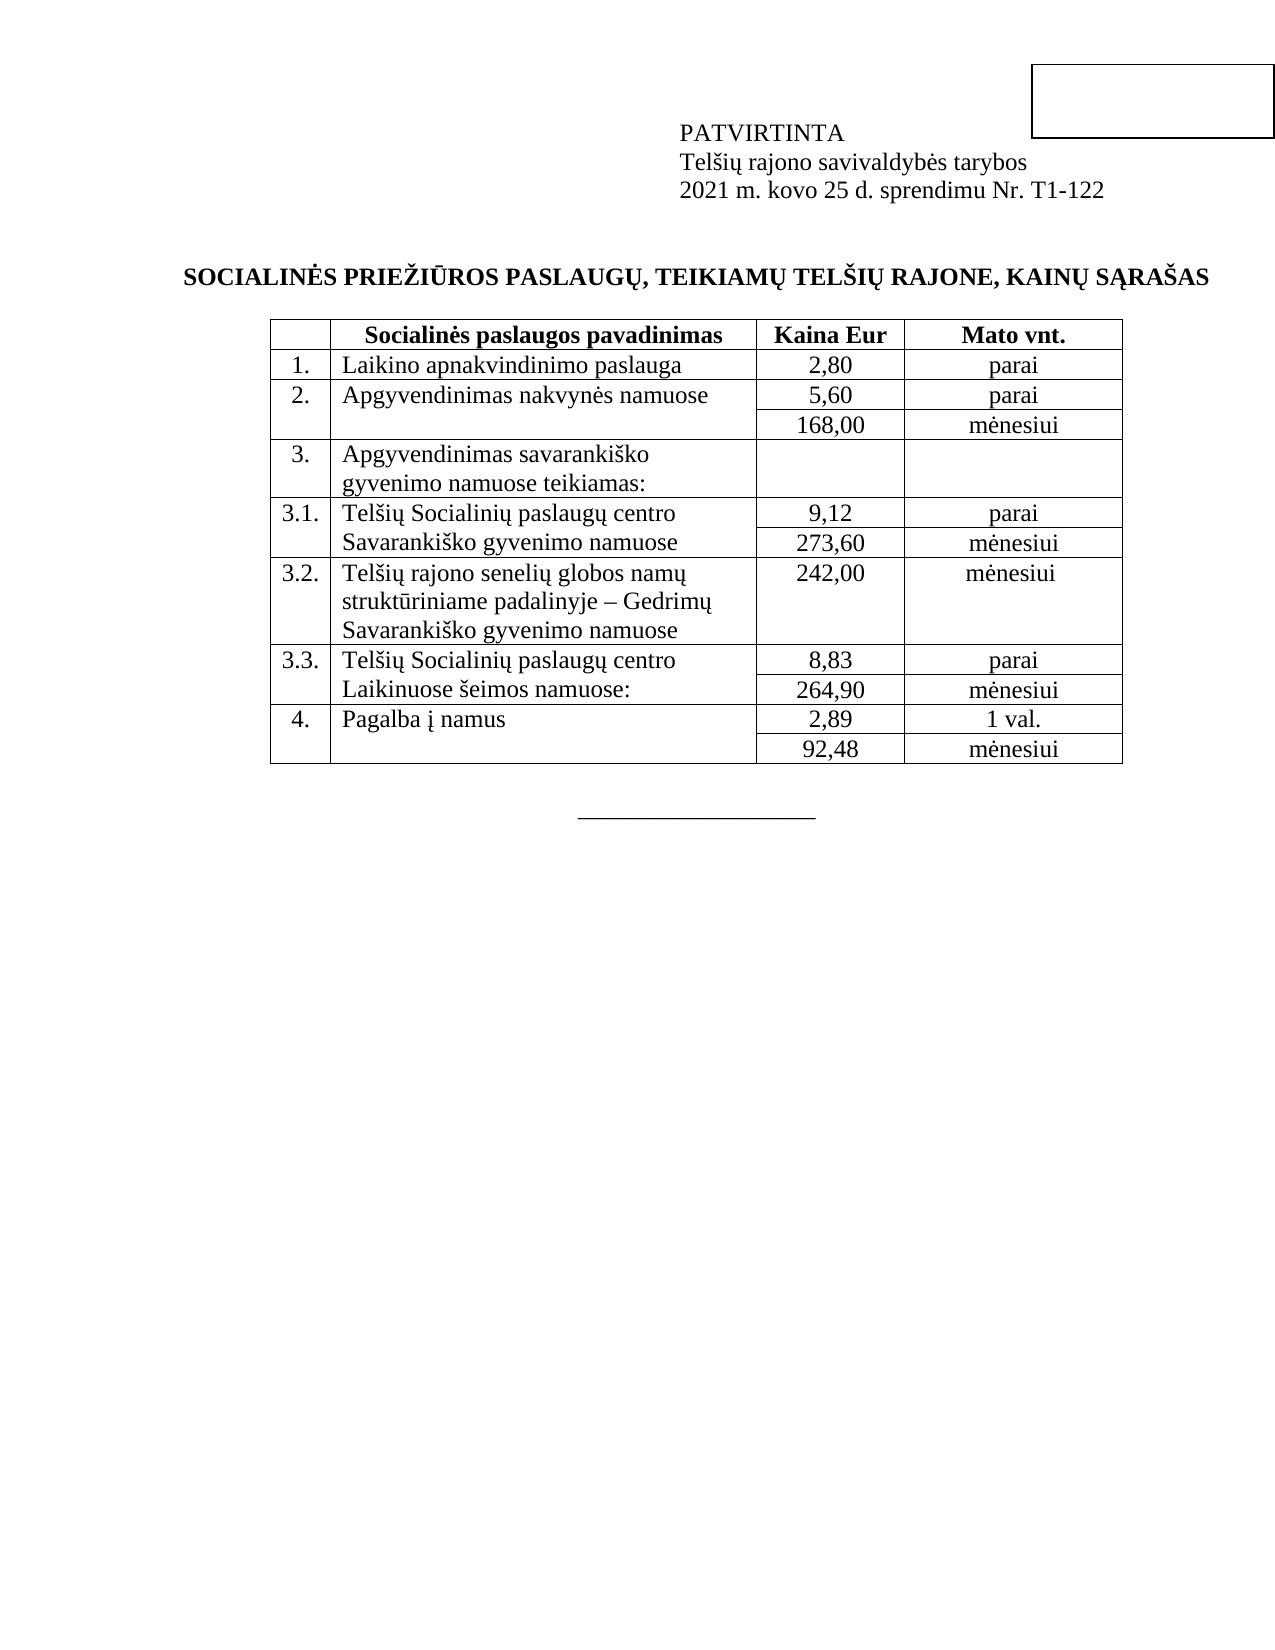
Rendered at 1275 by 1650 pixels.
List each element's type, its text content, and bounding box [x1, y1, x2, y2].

table_cell mėnesiui [905, 734, 1122, 763]
table_cell 242,00 [757, 558, 904, 644]
table_cell mėnesiui [905, 410, 1122, 438]
table_cell parai [905, 645, 1122, 674]
table_cell 2,89 [757, 705, 904, 733]
table_header [271, 320, 330, 349]
table_cell Apgyvendinimas savarankiško gyvenimo namuose teikiamas: [331, 440, 756, 497]
table_cell Apgyvendinimas nakvynės namuose [331, 380, 756, 438]
table_cell 9,12 [757, 498, 904, 527]
table_cell 264,90 [757, 675, 904, 703]
table_cell 1 val. [905, 705, 1122, 733]
table_cell [905, 440, 1122, 497]
table_cell parai [905, 380, 1122, 409]
table_cell [757, 440, 904, 497]
table_cell 92,48 [757, 734, 904, 763]
table_cell 4. [271, 705, 330, 763]
table_cell 3.1. [271, 498, 330, 557]
text SOCIALINĖS PRIEŽIŪROS PASLAUGŲ, TEIKIAMŲ TELŠIŲ RAJONE, KAINŲ SĄRAŠAS [177, 262, 1216, 291]
table_cell mėnesiui [905, 558, 1122, 644]
table_header Kaina Eur [757, 320, 904, 349]
table_cell 2. [271, 380, 330, 438]
table_cell 273,60 [757, 528, 904, 557]
table_cell mėnesiui [905, 528, 1122, 557]
table_cell [1033, 65, 1273, 137]
table_cell 3. [271, 440, 330, 497]
table_cell 8,83 [757, 645, 904, 674]
table_cell Pagalba į namus [331, 705, 756, 763]
table_cell Laikino apnakvindinimo paslauga [331, 350, 756, 379]
text ___________________ [177, 793, 1216, 822]
table_cell 1. [271, 350, 330, 379]
table_cell parai [905, 498, 1122, 527]
table_cell 3.3. [271, 645, 330, 703]
table_cell mėnesiui [905, 675, 1122, 703]
table_cell 168,00 [757, 410, 904, 438]
table_cell 2,80 [757, 350, 904, 379]
text PATVIRTINTA [604, 118, 1216, 147]
table_cell Telšių rajono senelių globos namų struktūriniame padalinyje – Gedrimų Savarankiško gyvenimo namuose [331, 558, 756, 644]
table_header Mato vnt. [905, 320, 1122, 349]
table_header Socialinės paslaugos pavadinimas [331, 320, 756, 349]
table_cell parai [905, 350, 1122, 379]
table_cell 3.2. [271, 558, 330, 644]
text 2021 m. kovo 25 d. sprendimu Nr. T1-122 [679, 176, 1216, 204]
table_cell 5,60 [757, 380, 904, 409]
text Telšių rajono savivaldybės tarybos [604, 147, 1216, 176]
table_cell Telšių Socialinių paslaugų centro Savarankiško gyvenimo namuose [331, 498, 756, 557]
table_cell Telšių Socialinių paslaugų centro Laikinuose šeimos namuose: [331, 645, 756, 703]
